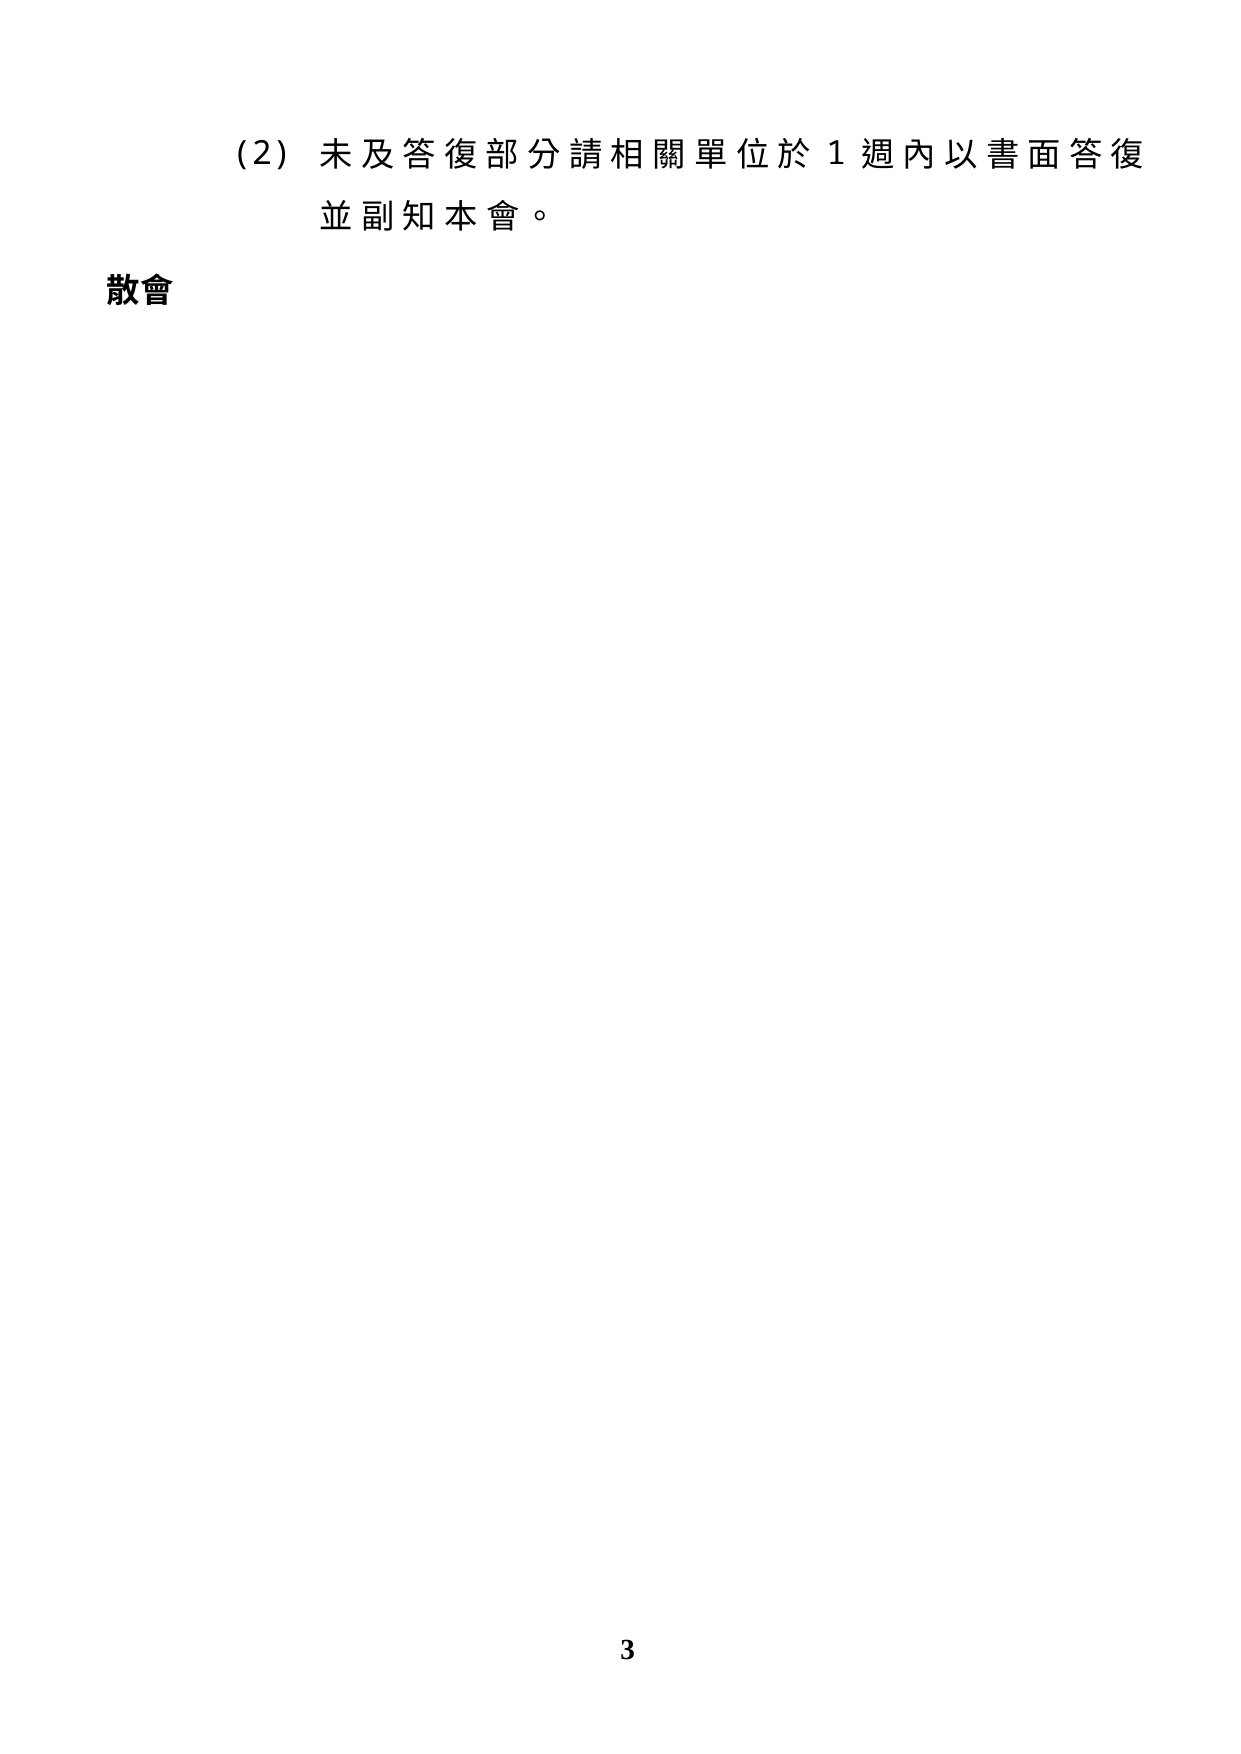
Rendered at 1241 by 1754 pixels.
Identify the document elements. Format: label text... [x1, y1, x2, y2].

text 散會 [107, 261, 1139, 313]
list 未及答復部分請相關單位於1週內以書面答復並副知本會。 [142, 110, 1148, 235]
